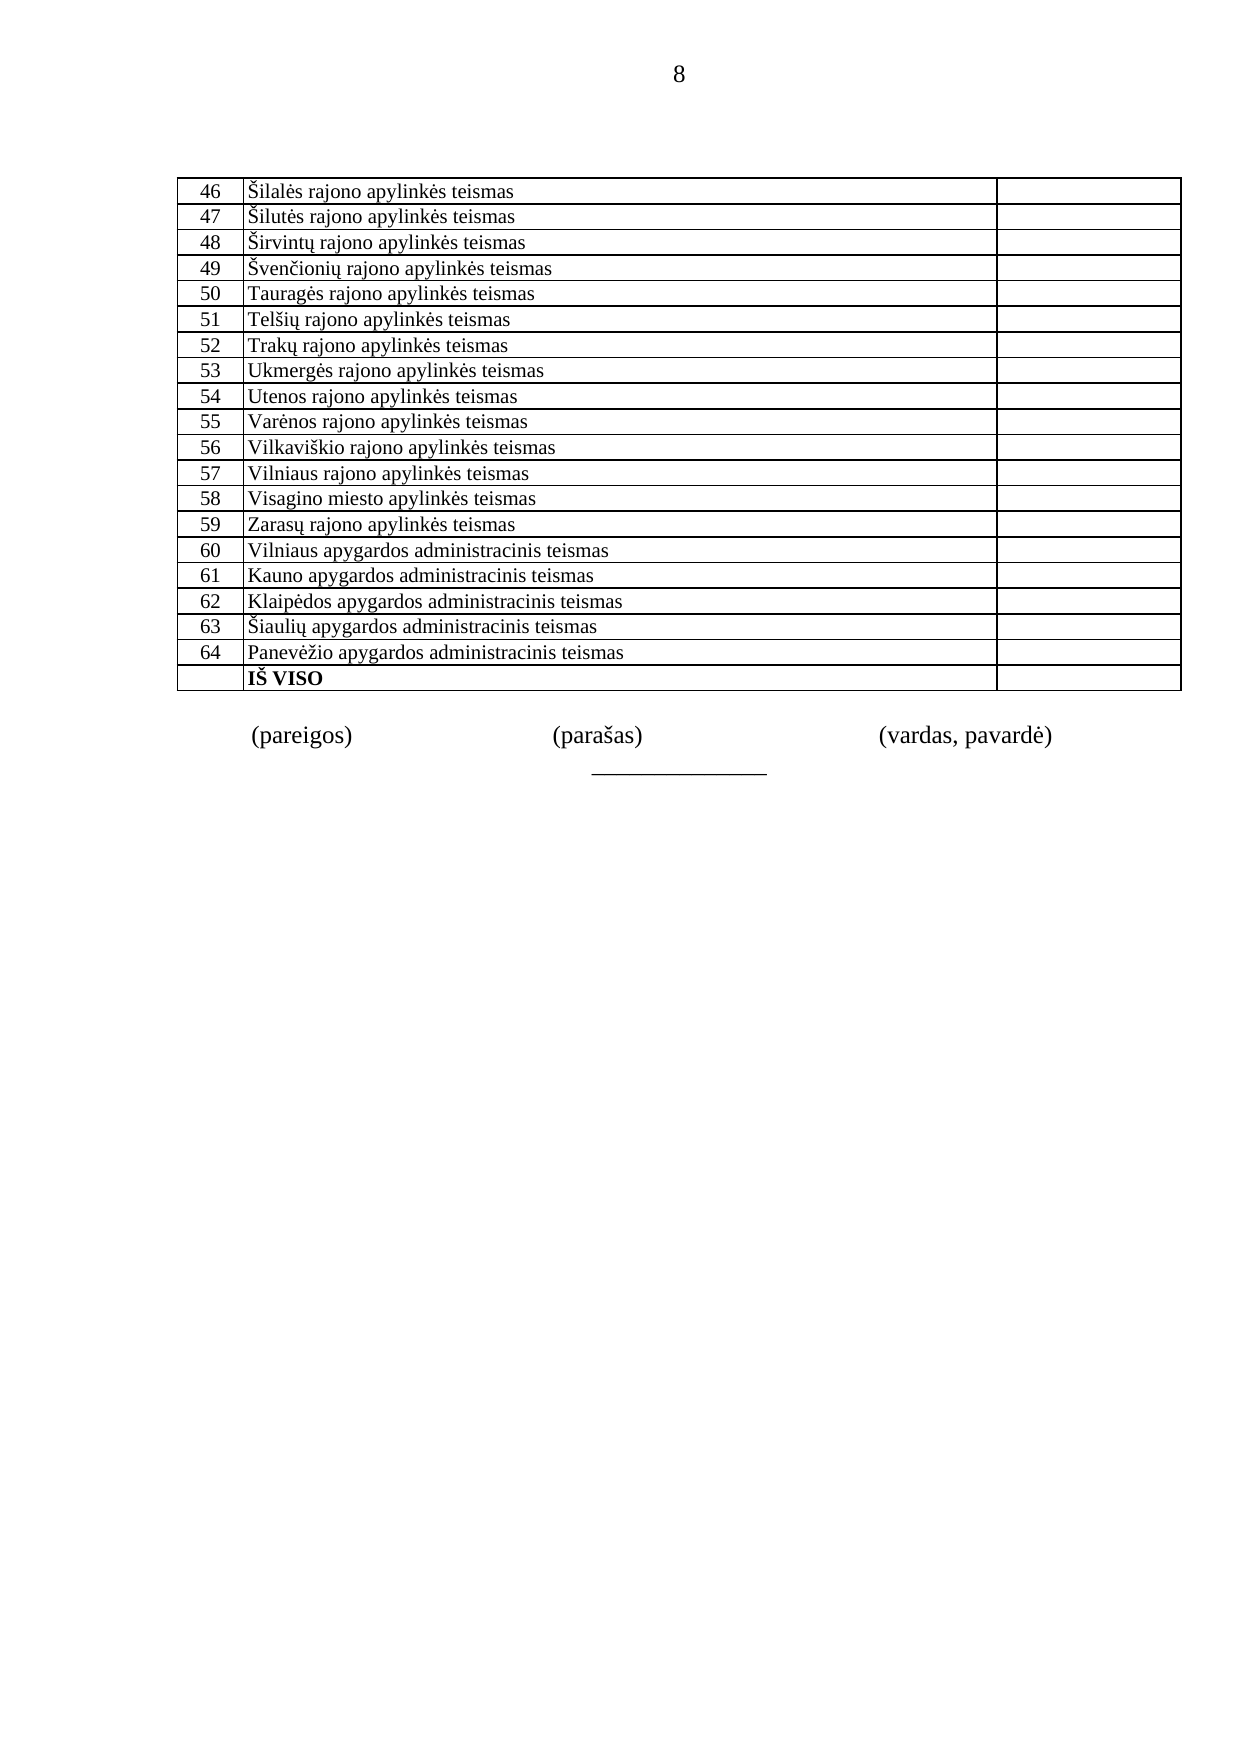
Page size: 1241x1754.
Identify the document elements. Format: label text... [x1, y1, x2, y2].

table_cell 61 [239, 563, 243, 587]
table_cell 62 [239, 589, 243, 613]
table_cell 49 [239, 256, 243, 280]
table_cell 52 [239, 333, 243, 357]
table_cell 57 [239, 461, 243, 485]
table_cell 47 [239, 205, 243, 228]
table_cell 59 [239, 512, 243, 536]
table_cell 51 [239, 307, 243, 331]
text (pareigos) (parašas) (vardas, pavardė) [177, 720, 1181, 749]
table_cell 58 [239, 486, 243, 510]
table_cell 56 [239, 435, 243, 459]
table_cell 64 [239, 640, 243, 664]
table_cell 53 [239, 358, 243, 382]
text ______________ [177, 749, 1181, 777]
table_cell 48 [239, 230, 243, 254]
table_cell 63 [239, 615, 243, 638]
table_cell 50 [239, 281, 243, 305]
table_cell [239, 666, 243, 690]
table_cell 60 [239, 538, 243, 562]
table_cell 46 [239, 179, 243, 203]
table_cell 54 [239, 384, 243, 408]
table_cell 55 [239, 410, 243, 433]
